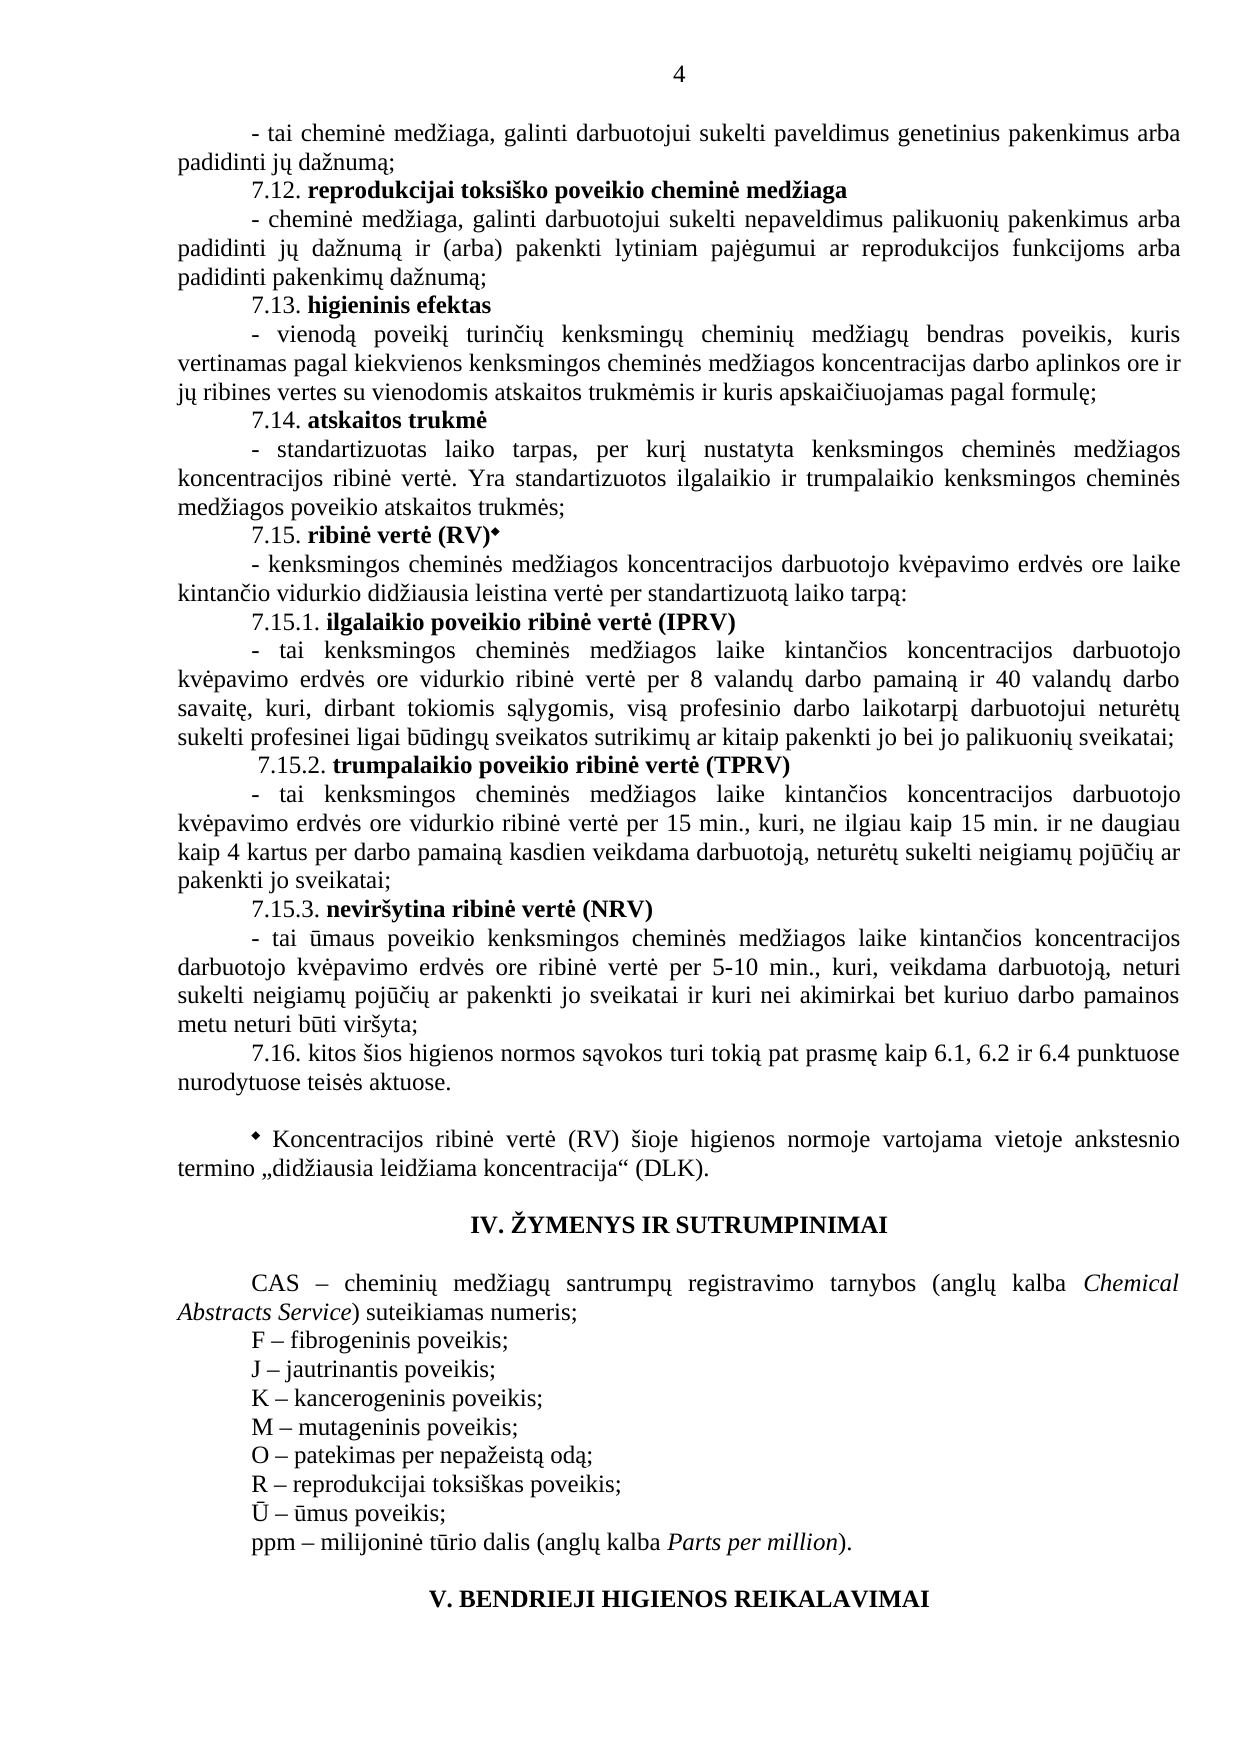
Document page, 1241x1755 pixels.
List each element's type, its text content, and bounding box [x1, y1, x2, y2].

text - tai kenksmingos cheminės medžiagos laike kintančios koncentracijos darbuotojo kvėpavimo erdvės ore vidurkio ribinė vertė per 8 valandų darbo pamainą ir 40 valandų darbo savaitę, kuri, dirbant tokiomis sąlygomis, visą profesinio darbo laikotarpį darbuotojui neturėtų sukelti profesinei ligai būdingų sveikatos sutrikimų ar kitaip pakenkti jo bei jo palikuonių sveikatai; [177, 636, 1181, 751]
text V. BENDRIEJI HIGIENOS REIKALAVIMAI [177, 1584, 1181, 1613]
text R – reprodukcijai toksiškas poveikis; [177, 1469, 1181, 1498]
text 7.14. atskaitos trukmė [177, 406, 1181, 434]
text Ū – ūmus poveikis; [177, 1498, 1181, 1527]
text 7.15.2. trumpalaikio poveikio ribinė vertė (TPRV) [177, 751, 1181, 779]
text M – mutageninis poveikis; [177, 1412, 1181, 1441]
text - vienodą poveikį turinčių kenksmingų cheminių medžiagų bendras poveikis, kuris vertinamas pagal kiekvienos kenksmingos cheminės medžiagos koncentracijas darbo aplinkos ore ir jų ribines vertes su vienodomis atskaitos trukmėmis ir kuris apskaičiuojamas pagal formulę; [177, 319, 1181, 406]
text O – patekimas per nepažeistą odą; [177, 1441, 1181, 1469]
text J – jautrinantis poveikis; [177, 1354, 1181, 1383]
text 7.15.1. ilgalaikio poveikio ribinė vertė (IPRV) [177, 607, 1181, 636]
text - tai kenksmingos cheminės medžiagos laike kintančios koncentracijos darbuotojo kvėpavimo erdvės ore vidurkio ribinė vertė per 15 min., kuri, ne ilgiau kaip 15 min. ir ne daugiau kaip 4 kartus per darbo pamainą kasdien veikdama darbuotoją, neturėtų sukelti neigiamų pojūčių ar pakenkti jo sveikatai; [177, 779, 1181, 894]
text  Koncentracijos ribinė vertė (RV) šioje higienos normoje vartojama vietoje ankstesnio termino „didžiausia leidžiama koncentracija“ (DLK). [177, 1124, 1181, 1182]
text 7.16. kitos šios higienos normos sąvokos turi tokią pat prasmę kaip 6.1, 6.2 ir 6.4 punktuose nurodytuose teisės aktuose. [177, 1038, 1181, 1096]
text F – fibrogeninis poveikis; [177, 1326, 1181, 1354]
text IV. ŽYMENYS IR SUTRUMPINIMAI [177, 1211, 1181, 1239]
text - tai ūmaus poveikio kenksmingos cheminės medžiagos laike kintančios koncentracijos darbuotojo kvėpavimo erdvės ore ribinė vertė per 5-10 min., kuri, veikdama darbuotoją, neturi sukelti neigiamų pojūčių ar pakenkti jo sveikatai ir kuri nei akimirkai bet kuriuo darbo pamainos metu neturi būti viršyta; [177, 923, 1181, 1038]
text - standartizuotas laiko tarpas, per kurį nustatyta kenksmingos cheminės medžiagos koncentracijos ribinė vertė. Yra standartizuotos ilgalaikio ir trumpalaikio kenksmingos cheminės medžiagos poveikio atskaitos trukmės; [177, 434, 1181, 521]
text 7.15. ribinė vertė (RV) [177, 521, 1181, 549]
text CAS – cheminių medžiagų santrumpų registravimo tarnybos (anglų kalba Chemical Abstracts Service) suteikiamas numeris; [177, 1268, 1181, 1326]
text 7.12. reprodukcijai toksiško poveikio cheminė medžiaga [177, 176, 1181, 204]
text - tai cheminė medžiaga, galinti darbuotojui sukelti paveldimus genetinius pakenkimus arba padidinti jų dažnumą; [177, 118, 1181, 176]
text K – kancerogeninis poveikis; [177, 1383, 1181, 1412]
text 7.13. higieninis efektas [177, 291, 1181, 319]
text ppm – milijoninė tūrio dalis (anglų kalba Parts per million). [177, 1527, 1181, 1556]
text - kenksmingos cheminės medžiagos koncentracijos darbuotojo kvėpavimo erdvės ore laike kintančio vidurkio didžiausia leistina vertė per standartizuotą laiko tarpą: [177, 549, 1181, 607]
text - cheminė medžiaga, galinti darbuotojui sukelti nepaveldimus palikuonių pakenkimus arba padidinti jų dažnumą ir (arba) pakenkti lytiniam pajėgumui ar reprodukcijos funkcijoms arba padidinti pakenkimų dažnumą; [177, 204, 1181, 291]
text 7.15.3. neviršytina ribinė vertė (NRV) [177, 894, 1181, 923]
